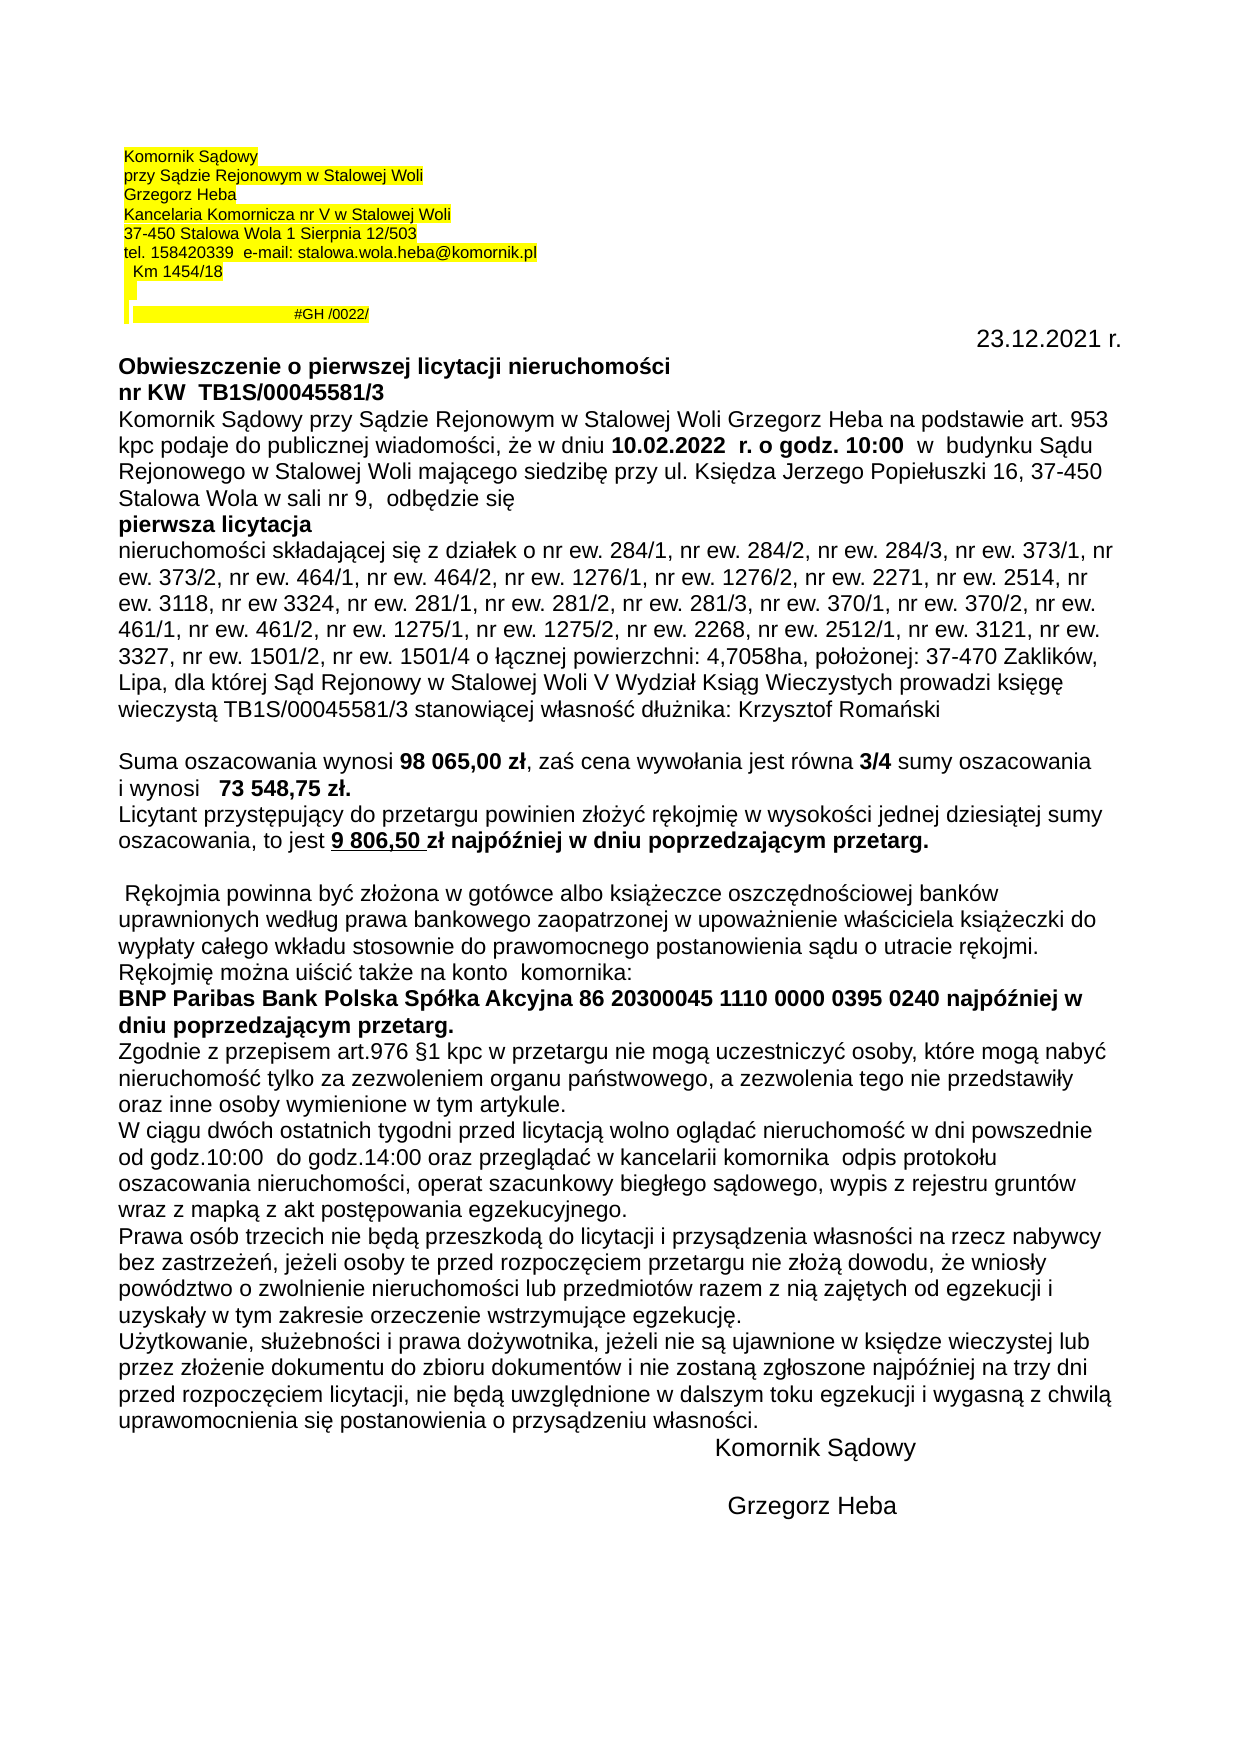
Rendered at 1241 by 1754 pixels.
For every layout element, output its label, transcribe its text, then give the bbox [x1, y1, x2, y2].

text Obwieszczenie o pierwszej licytacji nieruchomości [118, 353, 1122, 379]
text BNP Paribas Bank Polska Spółka Akcyjna 86 20300045 1110 0000 0395 0240 najpóźniej w dniu poprzedzającym przetarg. [118, 985, 1122, 1038]
text Prawa osób trzecich nie będą przeszkodą do licytacji i przysądzenia własności na rzecz nabywcy bez zastrzeżeń, jeżeli osoby te przed rozpoczęciem przetargu nie złożą dowodu, że wniosły powództwo o zwolnienie nieruchomości lub przedmiotów razem z nią zajętych od egzekucji i uzyskały w tym zakresie orzeczenie wstrzymujące egzekucję. [118, 1223, 1122, 1328]
table_cell [606, 300, 1093, 324]
text pierwsza licytacja [118, 511, 1122, 537]
text nr KW TB1S/00045581/3 [118, 379, 1122, 406]
text Użytkowanie, służebności i prawa dożywotnika, jeżeli nie są ujawnione w księdze wieczystej lub przez złożenie dokumentu do zbioru dokumentów i nie zostaną zgłoszone najpóźniej na trzy dni przed rozpoczęciem licytacji, nie będą uwzględnione w dalszym toku egzekucji i wygasną z chwilą uprawomocnienia się postanowienia o przysądzeniu własności. [118, 1328, 1122, 1433]
text Rękojmia powinna być złożona w gotówce albo książeczce oszczędnościowej banków uprawnionych według prawa bankowego zaopatrzonej w upoważnienie właściciela książeczki do wypłaty całego wkładu stosownie do prawomocnego postanowienia sądu o utracie rękojmi. Rękojmię można uiścić także na konto komornika: [118, 880, 1122, 985]
table_header [606, 147, 1093, 300]
text Zgodnie z przepisem art.976 §1 kpc w przetargu nie mogą uczestniczyć osoby, które mogą nabyć nieruchomość tylko za zezwoleniem organu państwowego, a zezwolenia tego nie przedstawiły oraz inne osoby wymienione w tym artykule. [118, 1038, 1122, 1117]
table_cell #GH /0022/ [118, 300, 606, 324]
table_header Komornik Sądowy przy Sądzie Rejonowym w Stalowej Woli Grzegorz Heba Kancelaria Komornicza nr V w Stalowej Woli 37-450 Stalowa Wola 1 Sierpnia 12/503 tel. 158420339 e-mail: stalowa.wola.heba@komornik.pl Km 1454/18 [118, 147, 606, 300]
text Komornik Sądowy przy Sądzie Rejonowym w Stalowej Woli Grzegorz Heba na podstawie art. 953 kpc podaje do publicznej wiadomości, że w dniu 10.02.2022 r. o godz. 10:00 w budynku Sądu Rejonowego w Stalowej Woli mającego siedzibę przy ul. Księdza Jerzego Popiełuszki 16, 37-450 Stalowa Wola w sali nr 9, odbędzie się [118, 406, 1122, 511]
text nieruchomości składającej się z działek o nr ew. 284/1, nr ew. 284/2, nr ew. 284/3, nr ew. 373/1, nr ew. 373/2, nr ew. 464/1, nr ew. 464/2, nr ew. 1276/1, nr ew. 1276/2, nr ew. 2271, nr ew. 2514, nr ew. 3118, nr ew 3324, nr ew. 281/1, nr ew. 281/2, nr ew. 281/3, nr ew. 370/1, nr ew. 370/2, nr ew. 461/1, nr ew. 461/2, nr ew. 1275/1, nr ew. 1275/2, nr ew. 2268, nr ew. 2512/1, nr ew. 3121, nr ew. 3327, nr ew. 1501/2, nr ew. 1501/4 o łącznej powierzchni: 4,7058ha, położonej: 37-470 Zaklików, Lipa, dla której Sąd Rejonowy w Stalowej Woli V Wydział Ksiąg Wieczystych prowadzi księgę wieczystą TB1S/00045581/3 stanowiącej własność dłużnika: Krzysztof Romański [118, 537, 1122, 722]
text 23.12.2021 r. [118, 324, 1122, 353]
text Licytant przystępujący do przetargu powinien złożyć rękojmię w wysokości jednej dziesiątej sumy oszacowania, to jest 9 806,50 zł najpóźniej w dniu poprzedzającym przetarg. [118, 801, 1122, 854]
text W ciągu dwóch ostatnich tygodni przed licytacją wolno oglądać nieruchomość w dni powszednie od godz.10:00 do godz.14:00 oraz przeglądać w kancelarii komornika odpis protokołu oszacowania nieruchomości, operat szacunkowy biegłego sądowego, wypis z rejestru gruntów wraz z mapką z akt postępowania egzekucyjnego. [118, 1117, 1122, 1223]
text Suma oszacowania wynosi 98 065,00 zł, zaś cena wywołania jest równa 3/4 sumy oszacowania i wynosi 73 548,75 zł. [118, 748, 1122, 801]
table_header Komornik Sądowy Grzegorz Heba [531, 1434, 1093, 1520]
